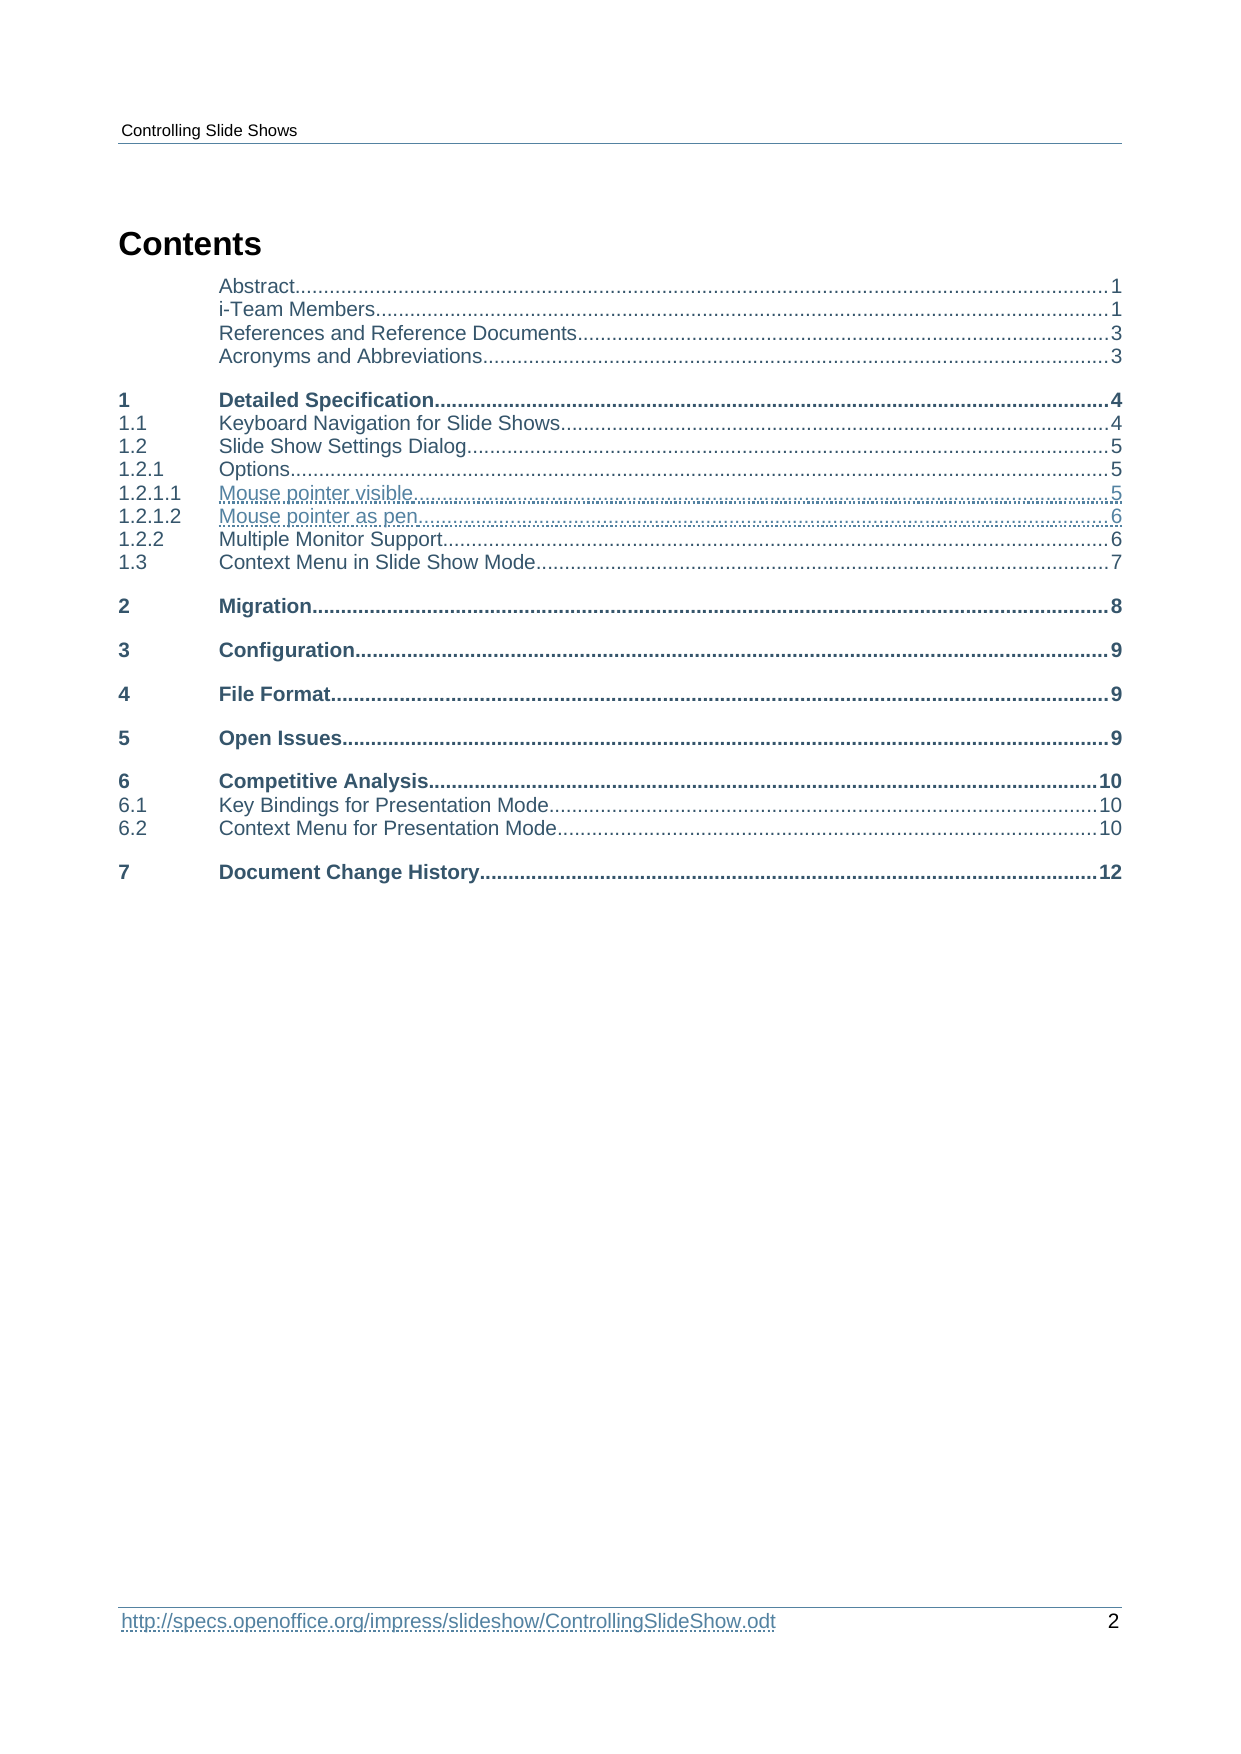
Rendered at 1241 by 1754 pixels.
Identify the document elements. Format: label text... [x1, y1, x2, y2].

text i-Team Members 1 [118, 298, 1122, 321]
text 1.3 Context Menu in Slide Show Mode 7 [118, 551, 1122, 574]
text 1.2.2 Multiple Monitor Support 6 [118, 528, 1122, 551]
text 1.2.1.1 Mouse pointer visible 5 [118, 481, 1122, 504]
text 1.2.1.2 Mouse pointer as pen 6 [118, 504, 1122, 528]
text 5 Open Issues 9 [118, 726, 1122, 749]
text 7 Document Change History 12 [118, 861, 1122, 884]
text References and Reference Documents 3 [118, 321, 1122, 344]
text Acronyms and Abbreviations 3 [118, 344, 1122, 368]
text 3 Configuration 9 [118, 639, 1122, 662]
text 1 Detailed Specification 4 [118, 388, 1122, 412]
text 6.1 Key Bindings for Presentation Mode 10 [118, 793, 1122, 817]
text 6.2 Context Menu for Presentation Mode 10 [118, 817, 1122, 840]
subtitle Contents [118, 225, 1122, 262]
text 6 Competitive Analysis 10 [118, 770, 1122, 793]
text Abstract 1 [118, 275, 1122, 298]
text 2 Migration 8 [118, 595, 1122, 618]
text 4 File Format 9 [118, 682, 1122, 706]
text 1.2.1 Options 5 [118, 458, 1122, 481]
text 1.2 Slide Show Settings Dialog 5 [118, 435, 1122, 458]
text 1.1 Keyboard Navigation for Slide Shows 4 [118, 412, 1122, 435]
